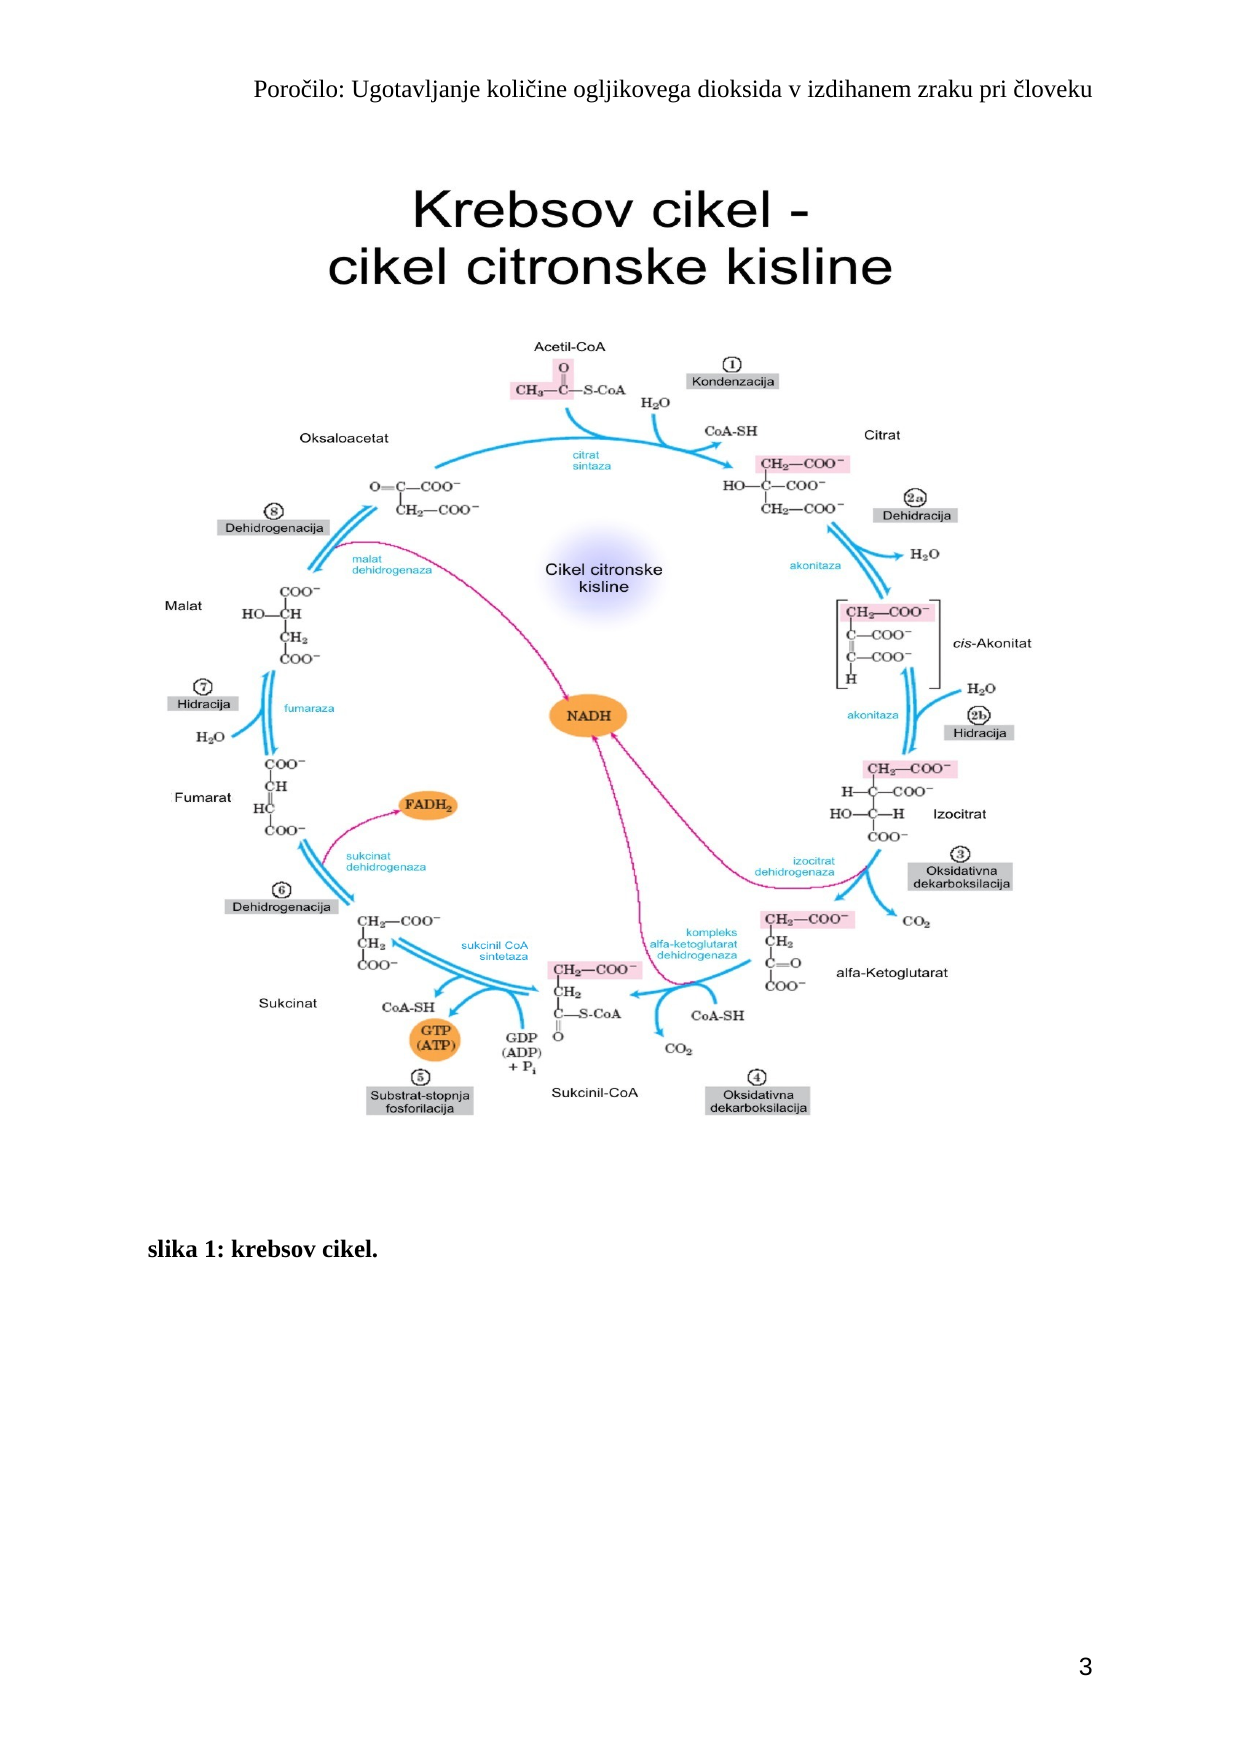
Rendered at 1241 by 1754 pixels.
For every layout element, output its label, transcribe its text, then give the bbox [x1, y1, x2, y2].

text slika 1: krebsov cikel. [148, 1234, 1093, 1262]
picture [147, 147, 1050, 1221]
